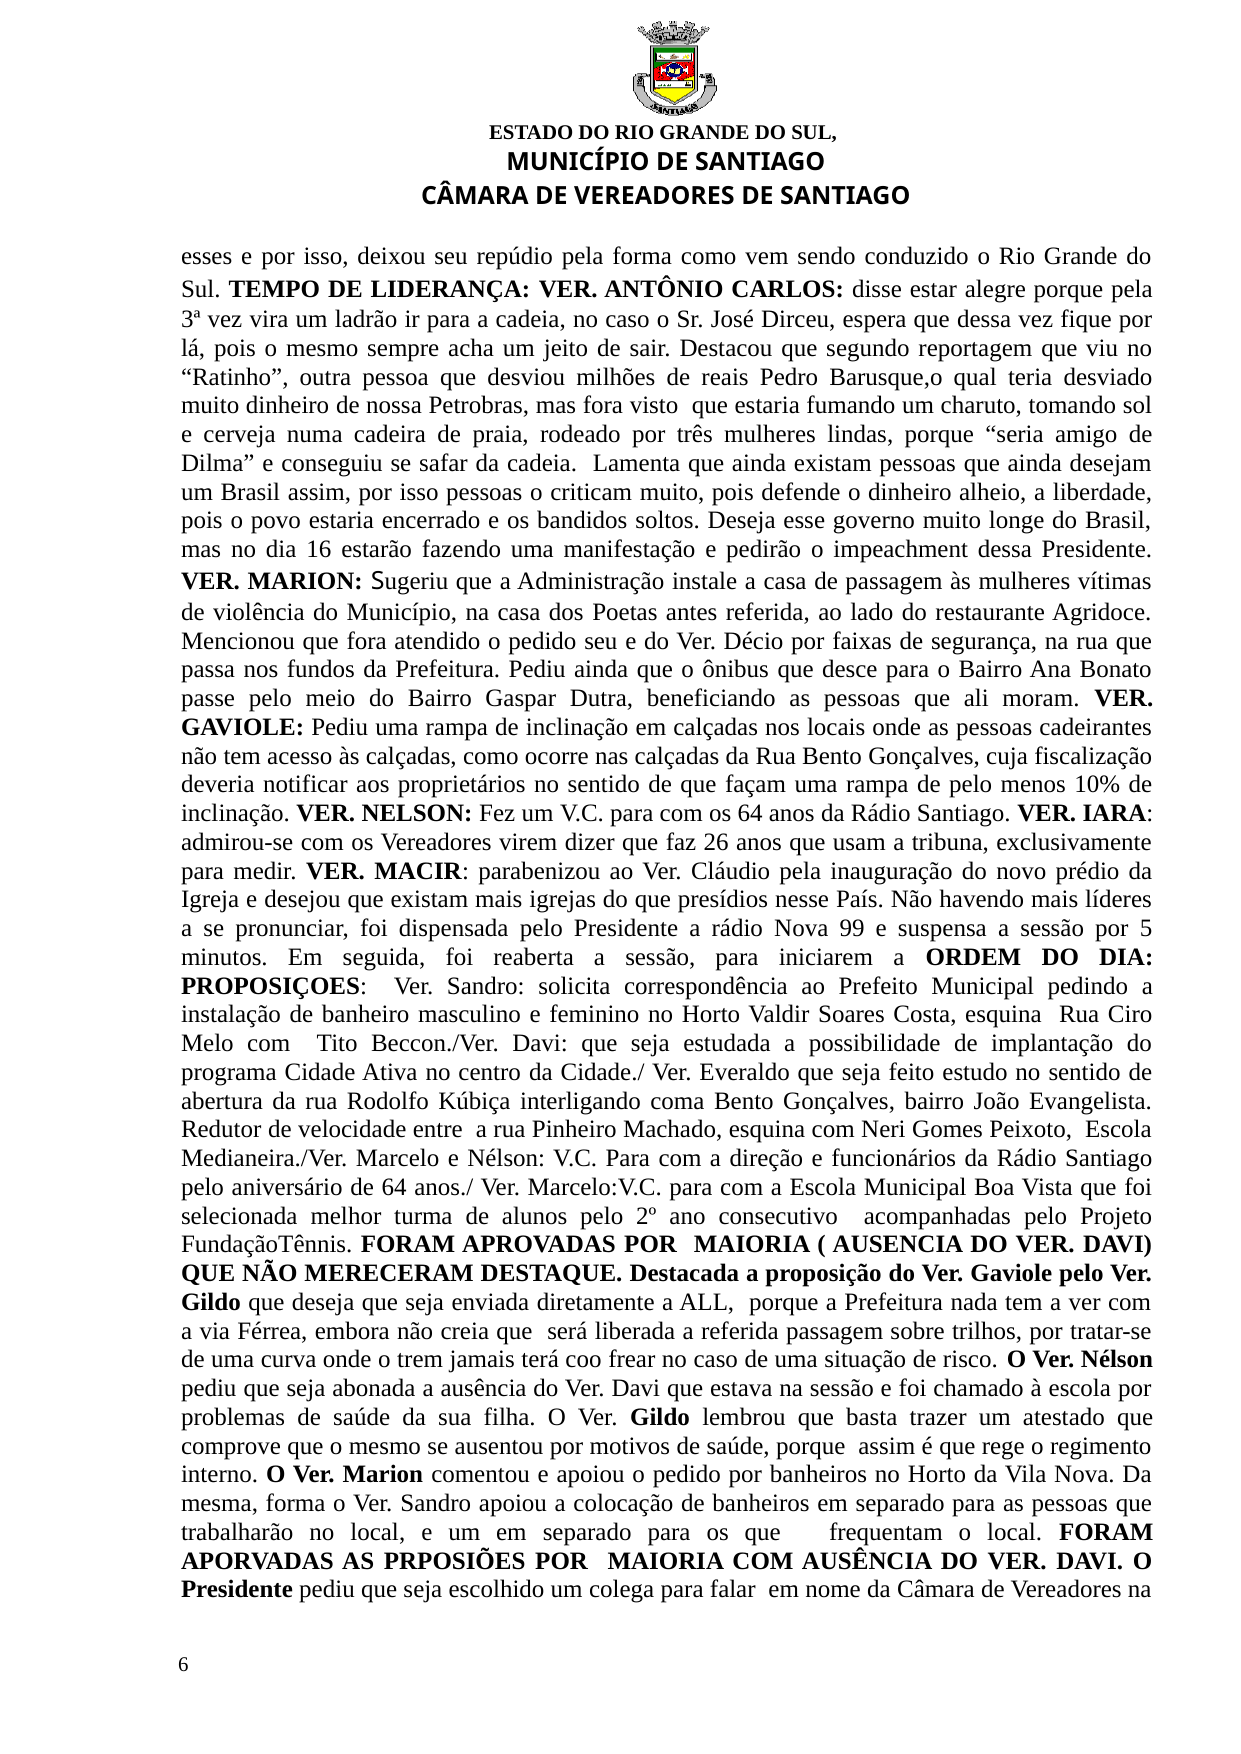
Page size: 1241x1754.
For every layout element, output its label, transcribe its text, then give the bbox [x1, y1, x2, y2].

list esses e por isso, deixou seu repúdio pela forma como vem sendo conduzido o Rio Grande do Sul. TEMPO DE LIDERANÇA: VER. ANTÔNIO CARLOS: disse estar alegre porque pela 3ª vez vira um ladrão ir para a cadeia, no caso o Sr. José Dirceu, espera que dessa vez fique por lá, pois o mesmo sempre acha um jeito de sair. Destacou que segundo reportagem que viu no “Ratinho”, outra pessoa que desviou milhões de reais Pedro Barusque,o qual teria desviado muito dinheiro de nossa Petrobras, mas fora visto que estaria fumando um charuto, tomando sol e cerveja numa cadeira de praia, rodeado por três mulheres lindas, porque “seria amigo de Dilma” e conseguiu se safar da cadeia. Lamenta que ainda existam pessoas que ainda desejam um Brasil assim, por isso pessoas o criticam muito, pois defende o dinheiro alheio, a liberdade, pois o povo estaria encerrado e os bandidos soltos. Deseja esse governo muito longe do Brasil, mas no dia 16 estarão fazendo uma manifestação e pedirão o impeachment dessa Presidente. VER. MARION: Sugeriu que a Administração instale a casa de passagem às mulheres vítimas de violência do Município, na casa dos Poetas antes referida, ao lado do restaurante Agridoce. Mencionou que fora atendido o pedido seu e do Ver. Décio por faixas de segurança, na rua que passa nos fundos da Prefeitura. Pediu ainda que o ônibus que desce para o Bairro Ana Bonato passe pelo meio do Bairro Gaspar Dutra, beneficiando as pessoas que ali moram. VER. GAVIOLE: Pediu uma rampa de inclinação em calçadas nos locais onde as pessoas cadeirantes não tem acesso às calçadas, como ocorre nas calçadas da Rua Bento Gonçalves, cuja fiscalização deveria notificar aos proprietários no sentido de que façam uma rampa de pelo menos 10% de inclinação. VER. NELSON: Fez um V.C. para com os 64 anos da Rádio Santiago. VER. IARA: admirou-se com os Vereadores virem dizer que faz 26 anos que usam a tribuna, exclusivamente para medir. VER. MACIR: parabenizou ao Ver. Cláudio pela inauguração do novo prédio da Igreja e desejou que existam mais igrejas do que presídios nesse País. Não havendo mais líderes a se pronunciar, foi dispensada pelo Presidente a rádio Nova 99 e suspensa a sessão por 5 minutos. Em seguida, foi reaberta a sessão, para iniciarem a ORDEM DO DIA: PROPOSIÇOES: Ver. Sandro: solicita correspondência ao Prefeito Municipal pedindo a instalação de banheiro masculino e feminino no Horto Valdir Soares Costa, esquina Rua Ciro Melo com Tito Beccon./Ver. Davi: que seja estudada a possibilidade de implantação do programa Cidade Ativa no centro da Cidade./ Ver. Everaldo que seja feito estudo no sentido de abertura da rua Rodolfo Kúbiça interligando coma Bento Gonçalves, bairro João Evangelista. Redutor de velocidade entre a rua Pinheiro Machado, esquina com Neri Gomes Peixoto, Escola Medianeira./Ver. Marcelo e Nélson: V.C. Para com a direção e funcionários da Rádio Santiago pelo aniversário de 64 anos./ Ver. Marcelo:V.C. para com a Escola Municipal Boa Vista que foi selecionada melhor turma de alunos pelo 2º ano consecutivo acompanhadas pelo Projeto FundaçãoTênnis. FORAM APROVADAS POR MAIORIA ( AUSENCIA DO VER. DAVI) QUE NÃO MERECERAM DESTAQUE. Destacada a proposição do Ver. Gaviole pelo Ver. Gildo que deseja que seja enviada diretamente a ALL, porque a Prefeitura nada tem a ver com a via Férrea, embora não creia que será liberada a referida passagem sobre trilhos, por tratar-se de uma curva onde o trem jamais terá coo frear no caso de uma situação de risco. O Ver. Nélson pediu que seja abonada a ausência do Ver. Davi que estava na sessão e foi chamado à escola por problemas de saúde da sua filha. O Ver. Gildo lembrou que basta trazer um atestado que comprove que o mesmo se ausentou por motivos de saúde, porque assim é que rege o regimento interno. O Ver. Marion comentou e apoiou o pedido por banheiros no Horto da Vila Nova. Da mesma, forma o Ver. Sandro apoiou a colocação de banheiros em separado para as pessoas que trabalharão no local, e um em separado para os que frequentam o local. FORAM APORVADAS AS PRPOSIÕES POR MAIORIA COM AUSÊNCIA DO VER. DAVI. O Presidente pediu que seja escolhido um colega para falar em nome da Câmara de Vereadores na [181, 241, 1153, 1603]
